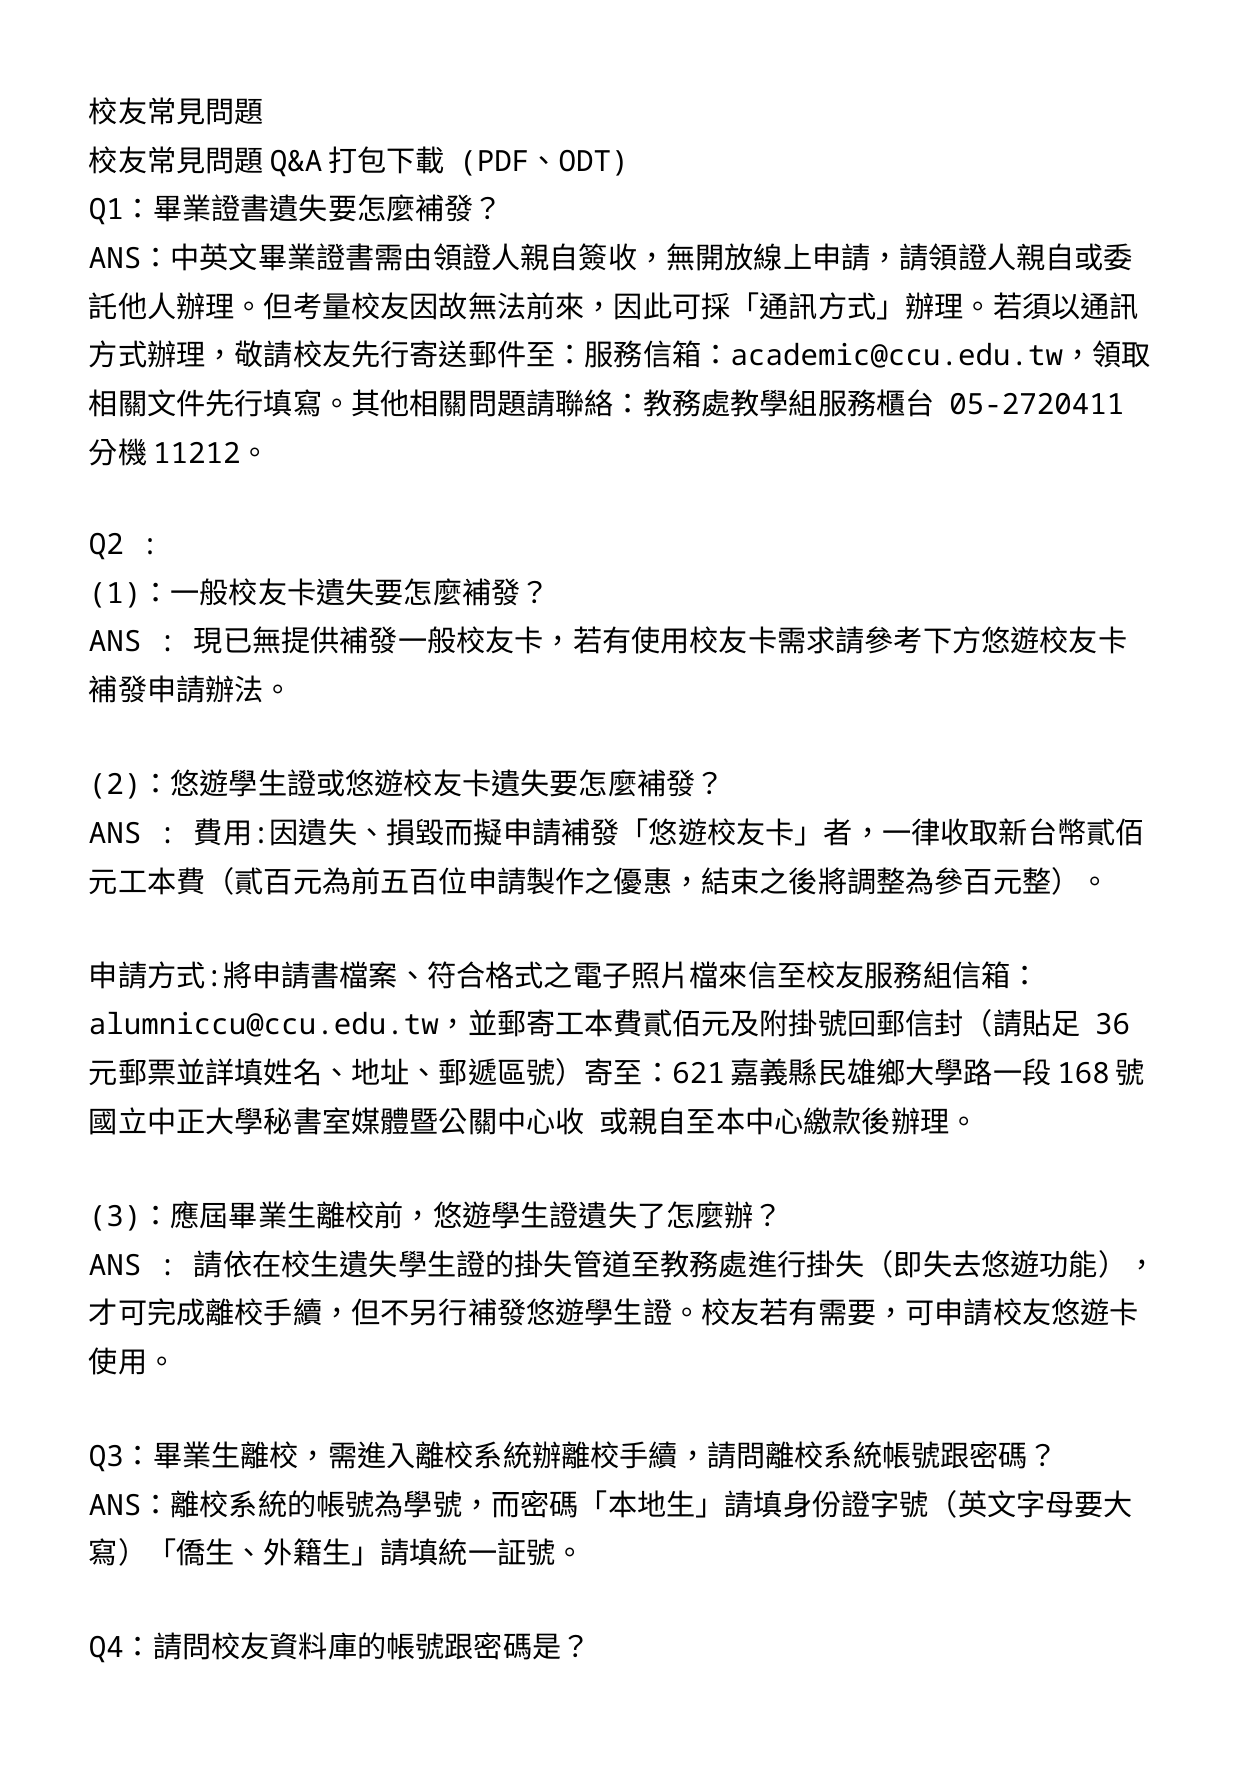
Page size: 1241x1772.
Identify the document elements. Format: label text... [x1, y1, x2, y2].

text 申請方式:將申請書檔案、符合格式之電子照片檔來信至校友服務組信箱： alumniccu@ccu.edu.tw，並郵寄工本費貳佰元及附掛號回郵信封（請貼足 36 元郵票並詳填姓名、地址、郵遞區號）寄至：621嘉義縣民雄鄉大學路一段168號 國立中正大學秘書室媒體暨公關中心收 或親自至本中心繳款後辦理。 [89, 952, 1152, 1141]
text (2)：悠遊學生證或悠遊校友卡遺失要怎麼補發？ [89, 761, 1152, 803]
text 校友常見問題Q&A打包下載 (PDF、ODT) [89, 137, 1152, 179]
text ANS : 請依在校生遺失學生證的掛失管道至教務處進行掛失（即失去悠遊功能），才可完成離校手續，但不另行補發悠遊學生證。校友若有需要，可申請校友悠遊卡使用。 [89, 1241, 1152, 1381]
text Q4：請問校友資料庫的帳號跟密碼是？ [89, 1624, 1152, 1666]
text Q3：畢業生離校，需進入離校系統辦離校手續，請問離校系統帳號跟密碼？ [89, 1432, 1152, 1475]
text ANS : 現已無提供補發一般校友卡，若有使用校友卡需求請參考下方悠遊校友卡補發申請辦法。 [89, 618, 1152, 709]
text ANS : 費用:因遺失、損毀而擬申請補發「悠遊校友卡」者，一律收取新台幣貳佰元工本費（貳百元為前五百位申請製作之優惠，結束之後將調整為參百元整）。 [89, 809, 1152, 900]
text ANS：中英文畢業證書需由領證人親自簽收，無開放線上申請，請領證人親自或委託他人辦理。但考量校友因故無法前來，因此可採「通訊方式」辦理。若須以通訊方式辦理，敬請校友先行寄送郵件至：服務信箱：academic@ccu.edu.tw，領取相關文件先行填寫。其他相關問題請聯絡：教務處教學組服務櫃台 05-2720411 分機11212。 [89, 235, 1152, 472]
text Q1：畢業證書遺失要怎麼補發？ [89, 186, 1152, 228]
text Q2 : [89, 523, 1152, 563]
text (3)：應屆畢業生離校前，悠遊學生證遺失了怎麼辦？ [89, 1192, 1152, 1235]
text ANS：離校系統的帳號為學號，而密碼「本地生」請填身份證字號（英文字母要大寫）「僑生、外籍生」請填統一証號。 [89, 1481, 1152, 1572]
text (1)：一般校友卡遺失要怎麼補發？ [89, 569, 1152, 612]
text 校友常見問題 [89, 89, 1152, 131]
